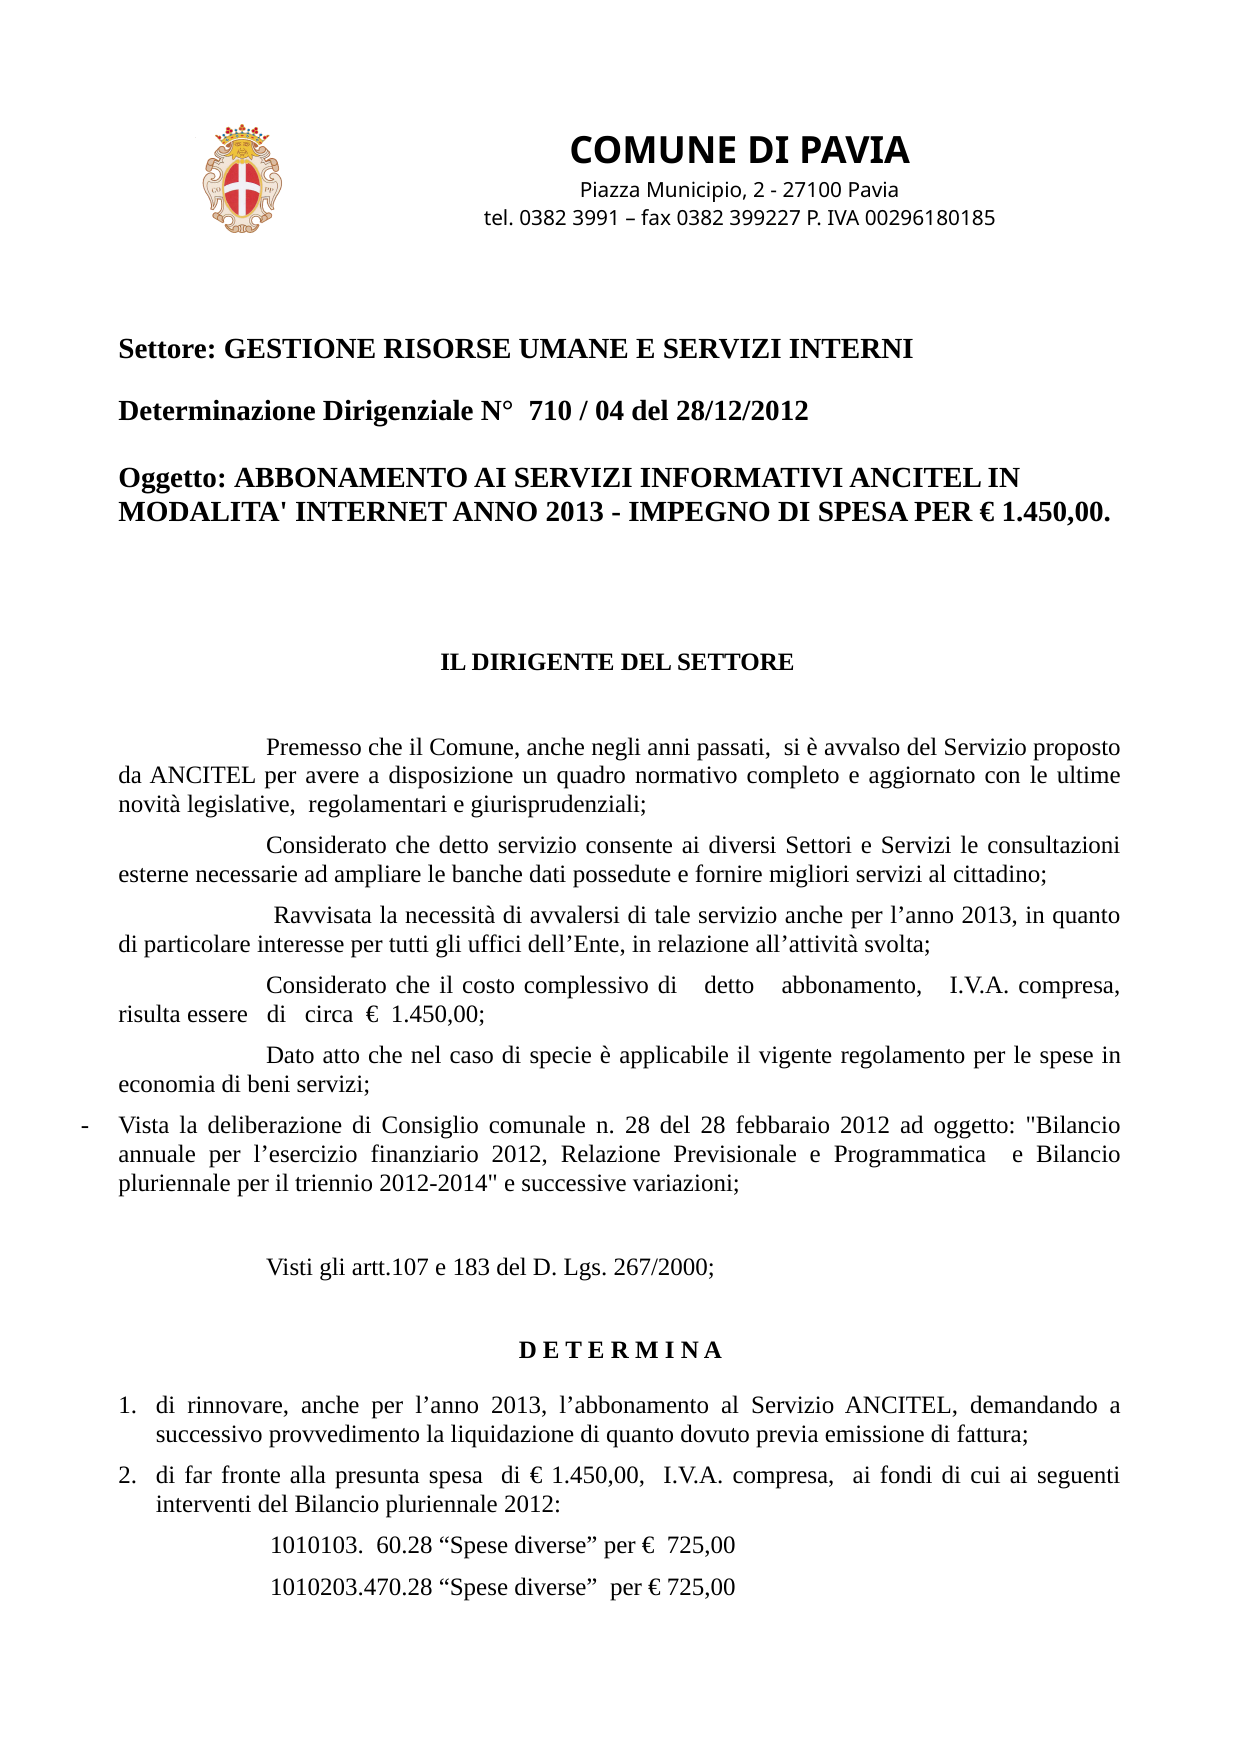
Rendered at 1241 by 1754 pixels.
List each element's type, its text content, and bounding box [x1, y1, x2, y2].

text IL DIRIGENTE DEL SETTORE [118, 647, 1122, 676]
picture [194, 123, 293, 235]
text D E T E R M I N A [118, 1335, 1122, 1364]
text Considerato che il costo complessivo di detto abbonamento, I.V.A. compresa, risulta essere di circa € 1.450,00; [118, 971, 1122, 1028]
text Dato atto che nel caso di specie è applicabile il vigente regolamento per le spese in economia di beni servizi; [118, 1041, 1122, 1098]
list di far fronte alla presunta spesa di € 1.450,00, I.V.A. compresa, ai fondi di cui ai seguenti interventi del Bilancio pluriennale 2012: [118, 1461, 1122, 1518]
text Oggetto: ABBONAMENTO AI SERVIZI INFORMATIVI ANCITEL IN MODALITA' INTERNET ANNO 2013 - IMPEGNO DI SPESA PER € 1.450,00. [118, 461, 1122, 528]
text Ravvisata la necessità di avvalersi di tale servizio anche per l’anno 2013, in quanto di particolare interesse per tutti gli uffici dell’Ente, in relazione all’attività svolta; [118, 901, 1122, 958]
list di rinnovare, anche per l’anno 2013, l’abbonamento al Servizio ANCITEL, demandando a successivo provvedimento la liquidazione di quanto dovuto previa emissione di fattura; [118, 1391, 1122, 1448]
text Visti gli artt.107 e 183 del D. Lgs. 267/2000; [118, 1252, 1122, 1281]
text 1010103. 60.28 “Spese diverse” per € 725,00 [251, 1531, 1122, 1559]
text Determinazione Dirigenziale N° 710 / 04 del 28/12/2012 [118, 393, 1122, 427]
text Settore: GESTIONE RISORSE UMANE E SERVIZI INTERNI [118, 331, 1122, 365]
table_header [118, 118, 357, 269]
list Vista la deliberazione di Consiglio comunale n. 28 del 28 febbaraio 2012 ad oggetto: "Bilancio annuale per l’esercizio finanziario 2012, Relazione Previsionale e Programmatica e Bilancio pluriennale per il triennio 2012-2014" e successive variazioni; [118, 1111, 1122, 1197]
table_header Comune di Pavia Piazza Municipio, 2 - 27100 Pavia tel. 0382 3991 – fax 0382 399227 P. IVA 00296180185 [357, 118, 1122, 269]
text Premesso che il Comune, anche negli anni passati, si è avvalso del Servizio proposto da ANCITEL per avere a disposizione un quadro normativo completo e aggiornato con le ultime novità legislative, regolamentari e giurisprudenziali; [118, 732, 1122, 818]
text 1010203.470.28 “Spese diverse” per € 725,00 [251, 1572, 1122, 1601]
text Considerato che detto servizio consente ai diversi Settori e Servizi le consultazioni esterne necessarie ad ampliare le banche dati possedute e fornire migliori servizi al cittadino; [118, 831, 1122, 888]
